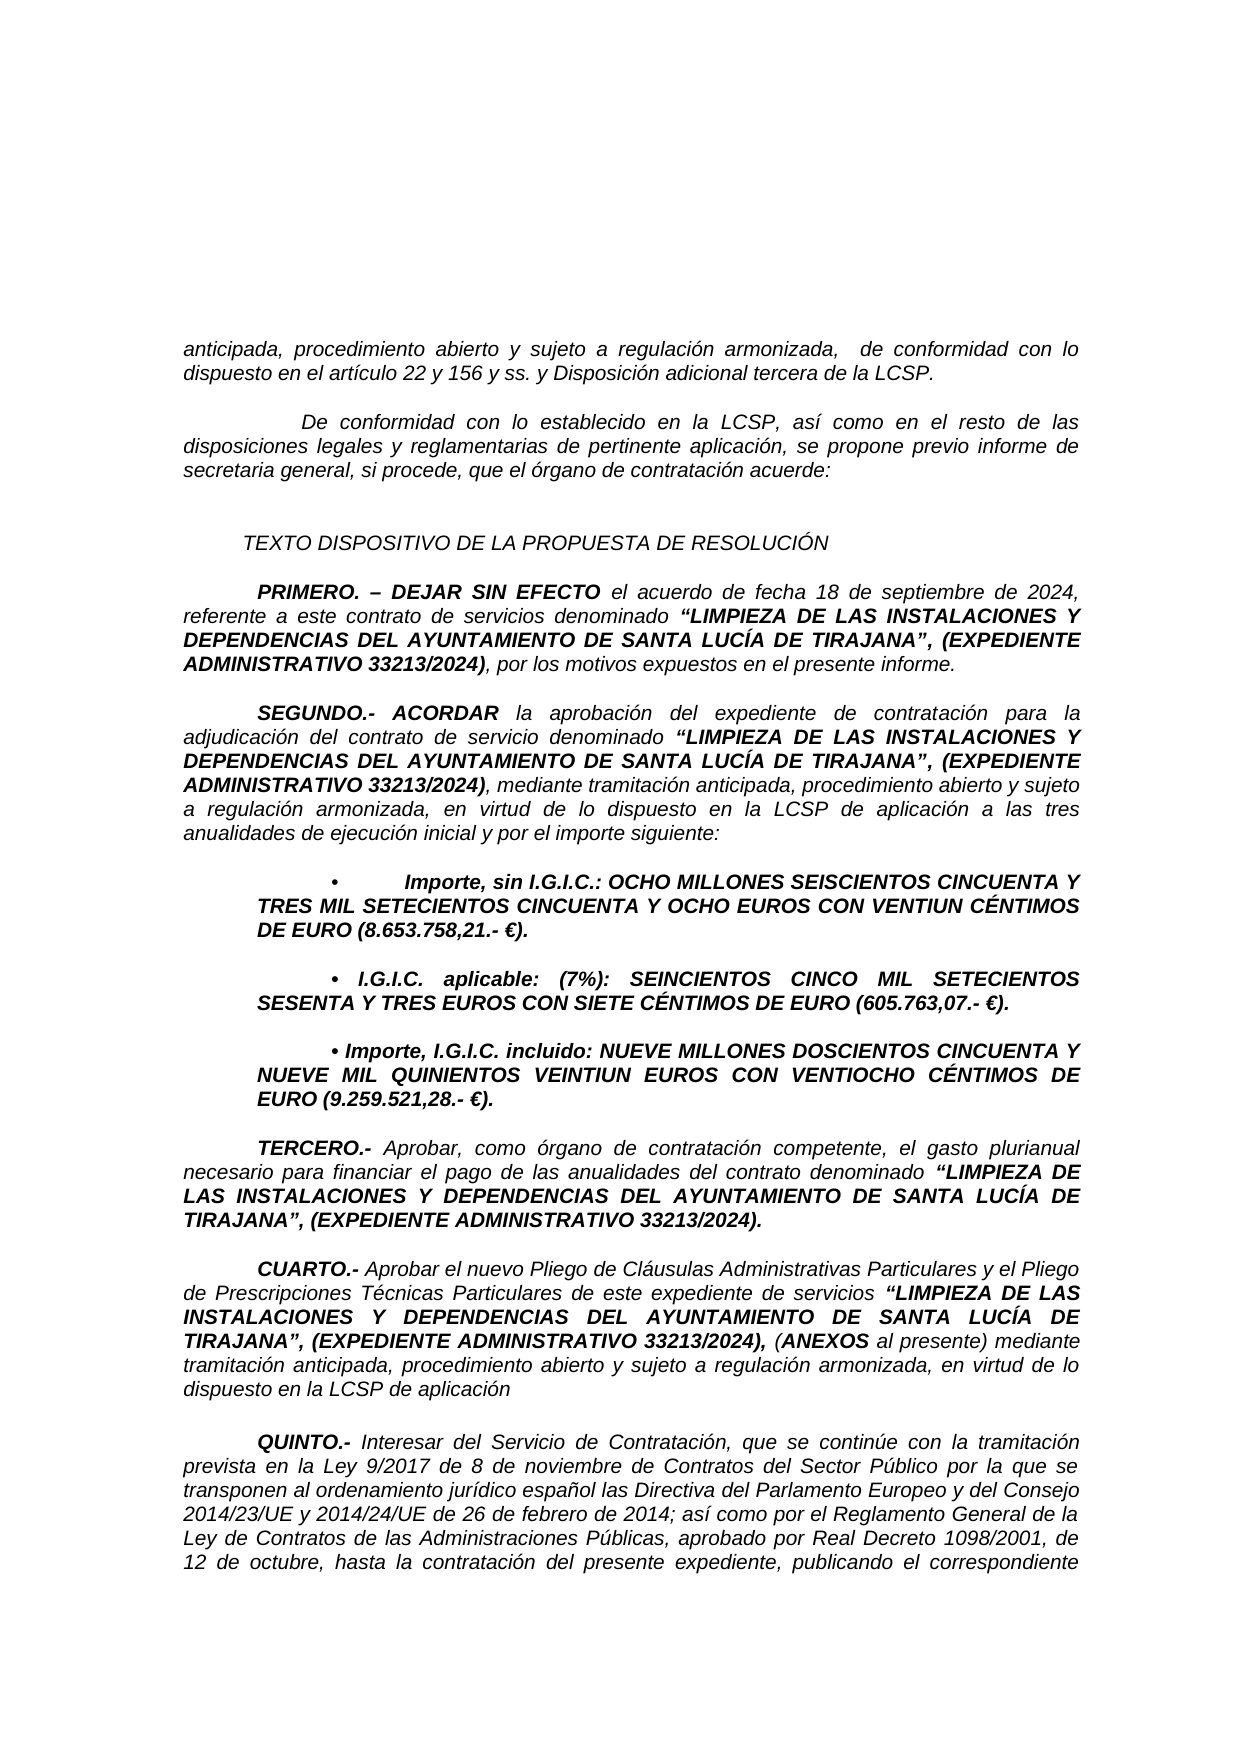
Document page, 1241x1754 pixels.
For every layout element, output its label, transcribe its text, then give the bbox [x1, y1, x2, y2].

text anticipada, procedimiento abierto y sujeto a regulación armonizada, de conformidad con lo dispuesto en el artículo 22 y 156 y ss. y Disposición adicional tercera de la LCSP. [183, 337, 1081, 385]
text PRIMERO. – DEJAR SIN EFECTO el acuerdo de fecha 18 de septiembre de 2024, referente a este contrato de servicios denominado “LIMPIEZA DE LAS INSTALACIONES Y DEPENDENCIAS DEL AYUNTAMIENTO DE SANTA LUCÍA DE TIRAJANA”, (EXPEDIENTE ADMINISTRATIVO 33213/2024), por los motivos expuestos en el presente informe. [183, 580, 1081, 676]
text CUARTO.- Aprobar el nuevo Pliego de Cláusulas Administrativas Particulares y el Pliego de Prescripciones Técnicas Particulares de este expediente de servicios “LIMPIEZA DE LAS INSTALACIONES Y DEPENDENCIAS DEL AYUNTAMIENTO DE SANTA LUCÍA DE TIRAJANA”, (EXPEDIENTE ADMINISTRATIVO 33213/2024), (ANEXOS al presente) mediante tramitación anticipada, procedimiento abierto y sujeto a regulación armonizada, en virtud de lo dispuesto en la LCSP de aplicación [183, 1257, 1081, 1401]
text QUINTO.- Interesar del Servicio de Contratación, que se continúe con la tramitación prevista en la Ley 9/2017 de 8 de noviembre de Contratos del Sector Público por la que se transponen al ordenamiento jurídico español las Directiva del Parlamento Europeo y del Consejo 2014/23/UE y 2014/24/UE de 26 de febrero de 2014; así como por el Reglamento General de la Ley de Contratos de las Administraciones Públicas, aprobado por Real Decreto 1098/2001, de 12 de octubre, hasta la contratación del presente expediente, publicando el correspondiente [183, 1430, 1081, 1574]
text • Importe, I.G.I.C. incluido: NUEVE MILLONES DOSCIENTOS CINCUENTA Y NUEVE MIL QUINIENTOS VEINTIUN EUROS CON VENTIOCHO CÉNTIMOS DE EURO (9.259.521,28.- €). [257, 1039, 1081, 1111]
text De conformidad con lo establecido en la LCSP, así como en el resto de las disposiciones legales y reglamentarias de pertinente aplicación, se propone previo informe de secretaria general, si procede, que el órgano de contratación acuerde: [183, 410, 1081, 482]
text TERCERO.- Aprobar, como órgano de contratación competente, el gasto plurianual necesario para financiar el pago de las anualidades del contrato denominado “LIMPIEZA DE LAS INSTALACIONES Y DEPENDENCIAS DEL AYUNTAMIENTO DE SANTA LUCÍA DE TIRAJANA”, (EXPEDIENTE ADMINISTRATIVO 33213/2024). [183, 1136, 1081, 1232]
text SEGUNDO.- ACORDAR la aprobación del expediente de contratación para la adjudicación del contrato de servicio denominado “LIMPIEZA DE LAS INSTALACIONES Y DEPENDENCIAS DEL AYUNTAMIENTO DE SANTA LUCÍA DE TIRAJANA”, (EXPEDIENTE ADMINISTRATIVO 33213/2024), mediante tramitación anticipada, procedimiento abierto y sujeto a regulación armonizada, en virtud de lo dispuesto en la LCSP de aplicación a las tres anualidades de ejecución inicial y por el importe siguiente: [183, 701, 1081, 844]
text TEXTO DISPOSITIVO DE LA PROPUESTA DE RESOLUCIÓN [183, 531, 1081, 555]
text • I.G.I.C. aplicable: (7%): SEINCIENTOS CINCO MIL SETECIENTOS SESENTA Y TRES EUROS CON SIETE CÉNTIMOS DE EURO (605.763,07.- €). [257, 966, 1081, 1014]
text • Importe, sin I.G.I.C.: OCHO MILLONES SEISCIENTOS CINCUENTA Y TRES MIL SETECIENTOS CINCUENTA Y OCHO EUROS CON VENTIUN CÉNTIMOS DE EURO (8.653.758,21.- €). [257, 869, 1081, 941]
